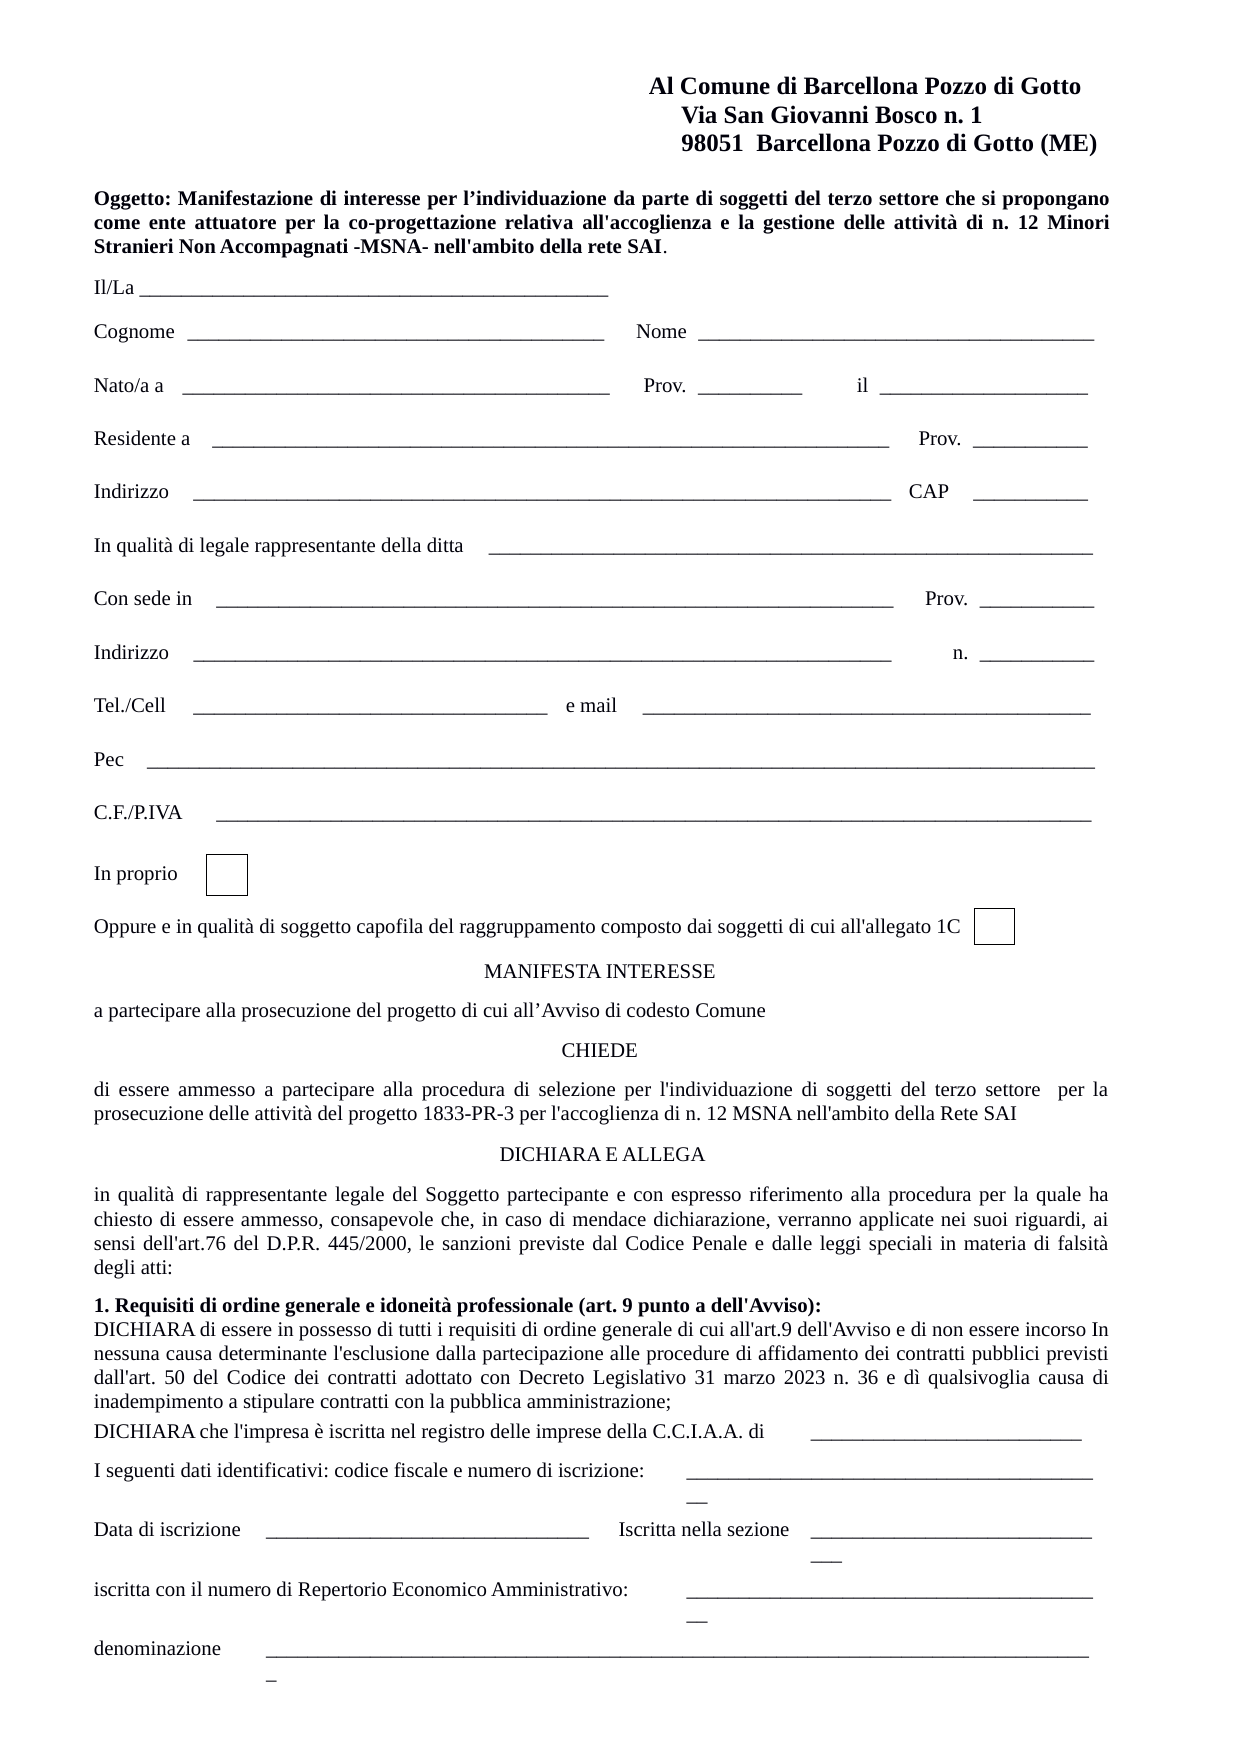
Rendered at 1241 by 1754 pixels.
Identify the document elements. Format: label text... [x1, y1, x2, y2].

table_header [975, 909, 1014, 944]
table_header ______________________________________ [692, 313, 1102, 349]
table_header ___________ [967, 420, 1102, 456]
table_cell iscritta con il numero di Repertorio Economico Amministrativo: [88, 1571, 681, 1631]
text Al Comune di Barcellona Pozzo di Gotto [94, 71, 1111, 100]
table_header ___________________________________________________________________________________________ [141, 741, 1102, 776]
table_header Residente a [88, 420, 206, 456]
text MANIFESTA INTERESSE [94, 959, 1111, 983]
table_header C.F./P.IVA [88, 794, 210, 830]
table_cell _________________________________________ [681, 1452, 1102, 1511]
table_cell ________________________________________________________________________________ [260, 1631, 1102, 1690]
table_cell Iscritta nella sezione [613, 1511, 805, 1571]
table_header ____________________________________________________________________________________ [210, 794, 1102, 830]
text Via San Giovanni Bosco n. 1 [94, 100, 1111, 128]
table_cell denominazione [88, 1631, 260, 1690]
table_header [207, 855, 247, 895]
table_header Prov. [620, 367, 692, 402]
table_header n. [904, 634, 974, 669]
table_header Indirizzo [88, 474, 187, 509]
text di essere ammesso a partecipare alla procedura di selezione per l'individuazione di soggetti del terzo settore per la prosecuzione delle attività del progetto 1833-PR-3 per l'accoglienza di n. 12 MSNA nell'ambito della Rete SAI [94, 1077, 1111, 1125]
table_header e mail [560, 688, 637, 723]
table_header DICHIARA che l'impresa è iscritta nel registro delle imprese della C.C.I.A.A. di [88, 1413, 805, 1452]
table_header ___________________________________________________________________ [188, 634, 903, 669]
table_header Con sede in [88, 581, 210, 616]
text a partecipare alla prosecuzione del progetto di cui all’Avviso di codesto Comune [94, 997, 1111, 1022]
table_header Oppure e in qualità di soggetto capofila del raggruppamento composto dai soggetti di cui all'allegato 1C [88, 908, 974, 944]
table_cell Data di iscrizione [88, 1511, 260, 1571]
table_header ____________________ [874, 367, 1102, 402]
table_cell I seguenti dati identificativi: codice fiscale e numero di iscrizione: [88, 1452, 681, 1511]
table_header ___________ [974, 581, 1102, 616]
text Il/La _____________________________________________ [94, 275, 1111, 299]
text Oggetto: Manifestazione di interesse per l’individuazione da parte di soggetti del terzo settore che si propongano come ente attuatore per la co-progettazione relativa all'accoglienza e la gestione delle attività di n. 12 Minori Stranieri Non Accompagnati -MSNA- nell'ambito della rete SAI. [94, 186, 1111, 258]
text 98051 Barcellona Pozzo di Gotto (ME) [94, 128, 1111, 157]
table_header __________________________ [805, 1413, 1102, 1452]
table_header ___________ [974, 634, 1102, 669]
table_header il [838, 367, 874, 402]
table_header Prov. [904, 581, 974, 616]
table_header _________________________________________________________________ [210, 581, 903, 616]
table_header ___________________________________________ [637, 688, 1102, 723]
text CHIEDE [94, 1036, 1111, 1062]
table_header Prov. [904, 420, 967, 456]
table_header Cognome [88, 313, 182, 349]
table_cell _______________________________ [260, 1511, 613, 1571]
table_header In qualità di legale rappresentante della ditta [88, 527, 483, 563]
table_header In proprio [88, 854, 206, 895]
table_header __________________________________ [188, 688, 560, 723]
table_header Tel./Cell [88, 688, 187, 723]
table_cell ______________________________ [805, 1511, 1102, 1571]
table_header Indirizzo [88, 634, 187, 669]
table_header [815, 367, 838, 402]
text in qualità di rappresentante legale del Soggetto partecipante e con espresso riferimento alla procedura per la quale ha chiesto di essere ammesso, consapevole che, in caso di mendace dichiarazione, verranno applicate nei suoi riguardi, ai sensi dell'art.76 del D.P.R. 445/2000, le sanzioni previste dal Codice Penale e dalle leggi speciali in materia di falsità degli atti: [94, 1182, 1111, 1279]
table_header _________________________________________ [177, 367, 620, 402]
table_header CAP [903, 474, 967, 509]
table_header ___________________________________________________________________ [188, 474, 903, 509]
text 1. Requisiti di ordine generale e idoneità professionale (art. 9 punto a dell'Avviso): [94, 1293, 1111, 1317]
table_header Pec [88, 741, 141, 776]
table_header Nato/a a [88, 367, 177, 402]
table_header _________________________________________________________________ [206, 420, 903, 456]
table_header __________ [692, 367, 815, 402]
text DICHIARA E ALLEGA [94, 1142, 1111, 1166]
table_header ________________________________________ [182, 313, 620, 349]
table_header Nome [620, 313, 692, 349]
table_cell _________________________________________ [681, 1571, 1102, 1631]
text DICHIARA di essere in possesso di tutti i requisiti di ordine generale di cui all'art.9 dell'Avviso e di non essere incorso In nessuna causa determinante l'esclusione dalla partecipazione alle procedure di affidamento dei contratti pubblici previsti dall'art. 50 del Codice dei contratti adottato con Decreto Legislativo 31 marzo 2023 n. 36 e dì qualsivoglia causa di inadempimento a stipulare contratti con la pubblica amministrazione; [94, 1317, 1111, 1413]
table_header ___________ [968, 474, 1102, 509]
table_header __________________________________________________________ [483, 527, 1102, 563]
